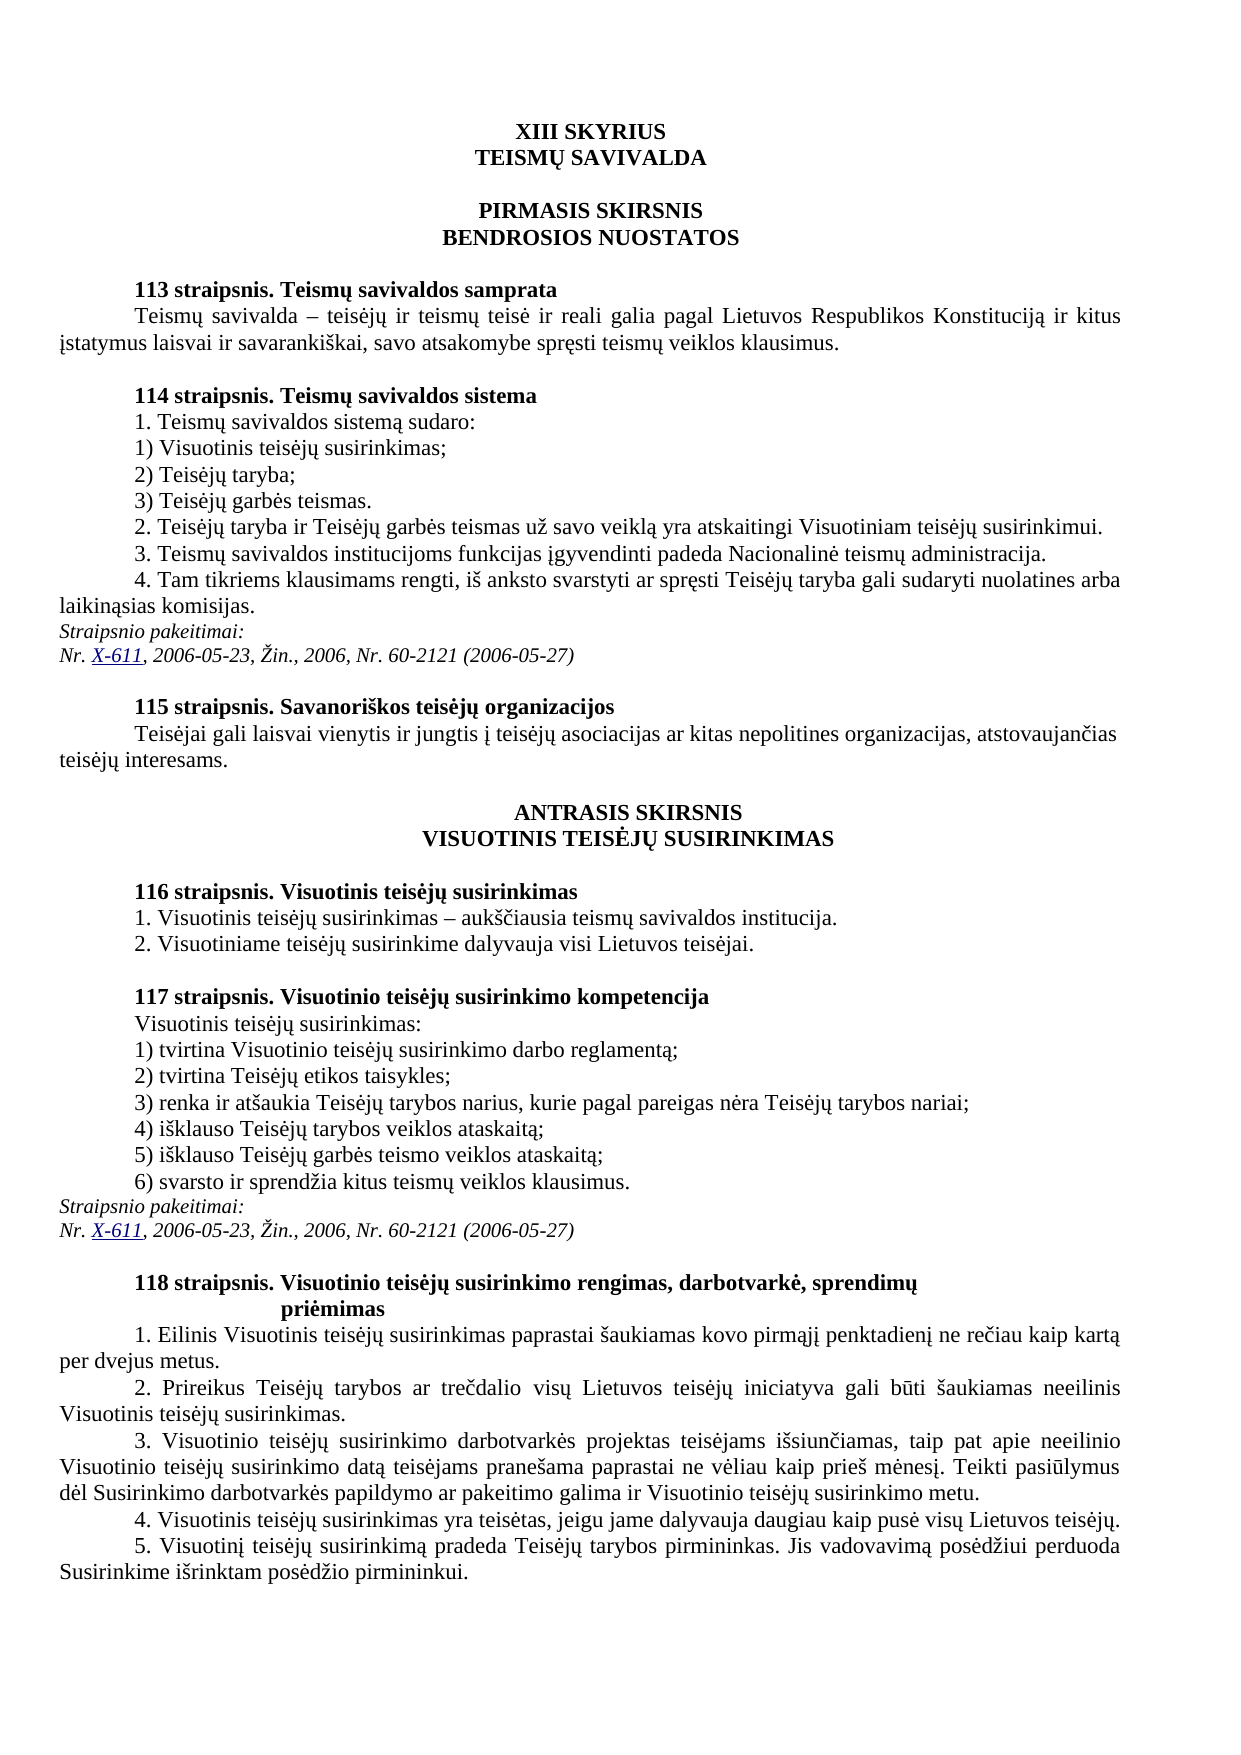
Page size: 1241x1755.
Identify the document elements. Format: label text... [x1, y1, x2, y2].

text Straipsnio pakeitimai: [59, 1194, 1122, 1218]
text 3. Teismų savivaldos institucijoms funkcijas įgyvendinti padeda Nacionalinė teismų administracija. [59, 540, 1122, 566]
text 4) išklauso Teisėjų tarybos veiklos ataskaitą; [59, 1115, 1122, 1141]
text Teismų savivalda – teisėjų ir teismų teisė ir reali galia pagal Lietuvos Respublikos Konstituciją ir kitus įstatymus laisvai ir savarankiškai, savo atsakomybe spręsti teismų veiklos klausimus. [59, 303, 1122, 355]
text 116 straipsnis. Visuotinis teisėjų susirinkimas [59, 878, 1122, 904]
text 2. Prireikus Teisėjų tarybos ar trečdalio visų Lietuvos teisėjų iniciatyva gali būti šaukiamas neeilinis Visuotinis teisėjų susirinkimas. [59, 1374, 1122, 1427]
text 115 straipsnis. Savanoriškos teisėjų organizacijos [59, 693, 1122, 720]
text 5) išklauso Teisėjų garbės teismo veiklos ataskaitą; [59, 1141, 1122, 1168]
text 4. Tam tikriems klausimams rengti, iš anksto svarstyti ar spręsti Teisėjų taryba gali sudaryti nuolatines arba laikinąsias komisijas. [59, 566, 1122, 619]
text 6) svarsto ir sprendžia kitus teismų veiklos klausimus. [59, 1168, 1122, 1194]
text priėmimas [281, 1295, 1122, 1321]
text Teisėjai gali laisvai vienytis ir jungtis į teisėjų asociacijas ar kitas nepolitines organizacijas, atstovaujančias teisėjų interesams. [59, 720, 1122, 772]
text 1. Visuotinis teisėjų susirinkimas – aukščiausia teismų savivaldos institucija. [59, 904, 1122, 931]
text 118 straipsnis. Visuotinio teisėjų susirinkimo rengimas, darbotvarkė, sprendimų [134, 1268, 1122, 1295]
text Nr. X-611, 2006-05-23, Žin., 2006, Nr. 60-2121 (2006-05-27) [59, 643, 1122, 667]
text 117 straipsnis. Visuotinio teisėjų susirinkimo kompetencija [59, 983, 1122, 1009]
text 1) tvirtina Visuotinio teisėjų susirinkimo darbo reglamentą; [59, 1036, 1122, 1062]
text ANTRASIS SKIRSNIS [59, 799, 1122, 825]
text Visuotinis teisėjų susirinkimas: [59, 1009, 1122, 1036]
text 1. Teismų savivaldos sistemą sudaro: [59, 408, 1122, 434]
text VISUOTINIS TEISĖJŲ SUSIRINKIMAS [59, 825, 1122, 851]
text 114 straipsnis. Teismų savivaldos sistema [59, 382, 1122, 408]
text 2) Teisėjų taryba; [59, 461, 1122, 487]
text 4. Visuotinis teisėjų susirinkimas yra teisėtas, jeigu jame dalyvauja daugiau kaip pusė visų Lietuvos teisėjų. [59, 1506, 1122, 1532]
text XIII SKYRIUS [59, 118, 1122, 144]
text 5. Visuotinį teisėjų susirinkimą pradeda Teisėjų tarybos pirmininkas. Jis vadovavimą posėdžiui perduoda Susirinkime išrinktam posėdžio pirmininkui. [59, 1532, 1122, 1585]
text 1) Visuotinis teisėjų susirinkimas; [59, 434, 1122, 461]
text 3) Teisėjų garbės teismas. [59, 487, 1122, 513]
text 2. Visuotiniame teisėjų susirinkime dalyvauja visi Lietuvos teisėjai. [59, 931, 1122, 957]
text 2. Teisėjų taryba ir Teisėjų garbės teismas už savo veiklą yra atskaitingi Visuotiniam teisėjų susirinkimui. [59, 513, 1122, 540]
text Nr. X-611, 2006-05-23, Žin., 2006, Nr. 60-2121 (2006-05-27) [59, 1218, 1122, 1242]
text PIRMASIS SKIRSNIS [59, 197, 1122, 223]
text 1. Eilinis Visuotinis teisėjų susirinkimas paprastai šaukiamas kovo pirmąjį penktadienį ne rečiau kaip kartą per dvejus metus. [59, 1321, 1122, 1374]
text Straipsnio pakeitimai: [59, 619, 1122, 643]
text BENDROSIOS NUOSTATOS [59, 223, 1122, 250]
text 3. Visuotinio teisėjų susirinkimo darbotvarkės projektas teisėjams išsiunčiamas, taip pat apie neeilinio Visuotinio teisėjų susirinkimo datą teisėjams pranešama paprastai ne vėliau kaip prieš mėnesį. Teikti pasiūlymus dėl Susirinkimo darbotvarkės papildymo ar pakeitimo galima ir Visuotinio teisėjų susirinkimo metu. [59, 1427, 1122, 1506]
text 3) renka ir atšaukia Teisėjų tarybos narius, kurie pagal pareigas nėra Teisėjų tarybos nariai; [59, 1089, 1122, 1115]
text 113 straipsnis. Teismų savivaldos samprata [59, 276, 1122, 303]
text TEISMŲ SAVIVALDA [59, 144, 1122, 171]
text 2) tvirtina Teisėjų etikos taisykles; [59, 1062, 1122, 1089]
